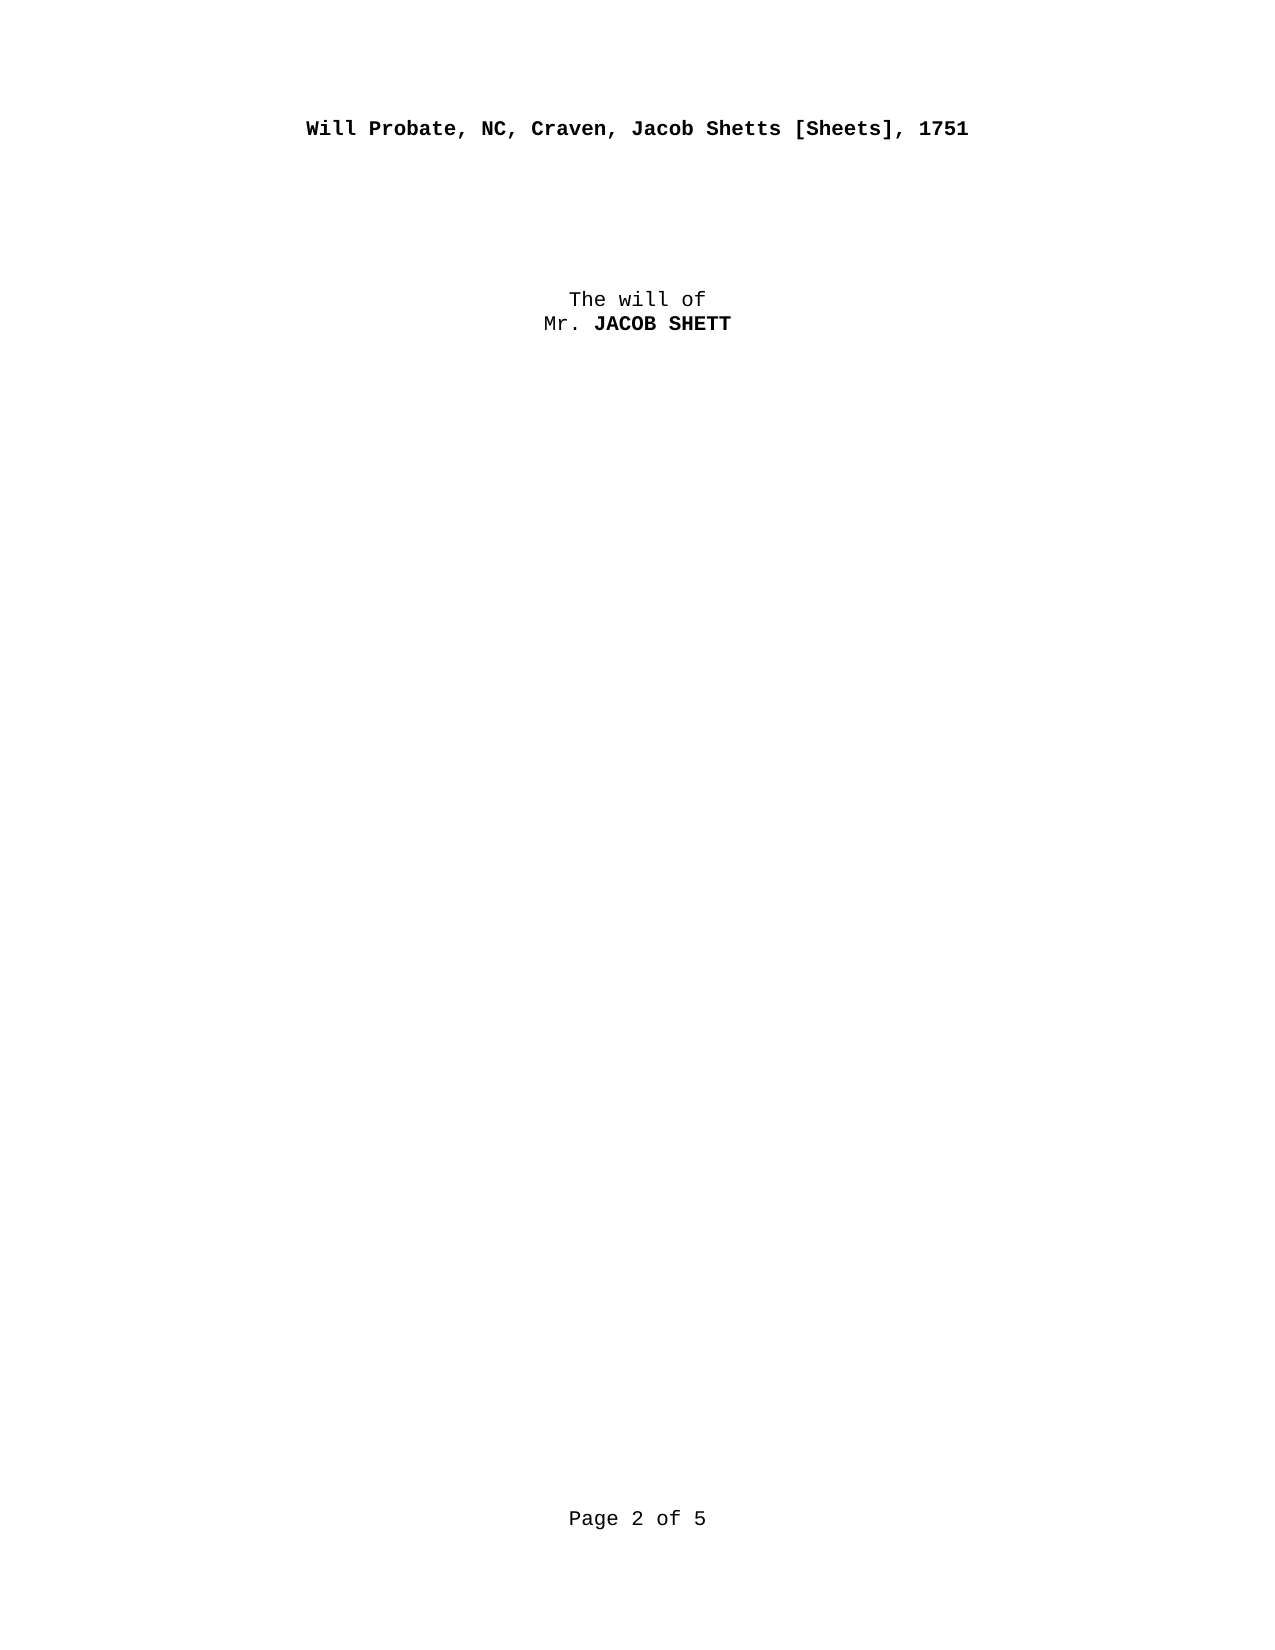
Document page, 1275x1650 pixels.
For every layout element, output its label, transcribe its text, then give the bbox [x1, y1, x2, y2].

text Mr. Jacob Shett [118, 313, 1157, 337]
text The will of [118, 289, 1157, 313]
